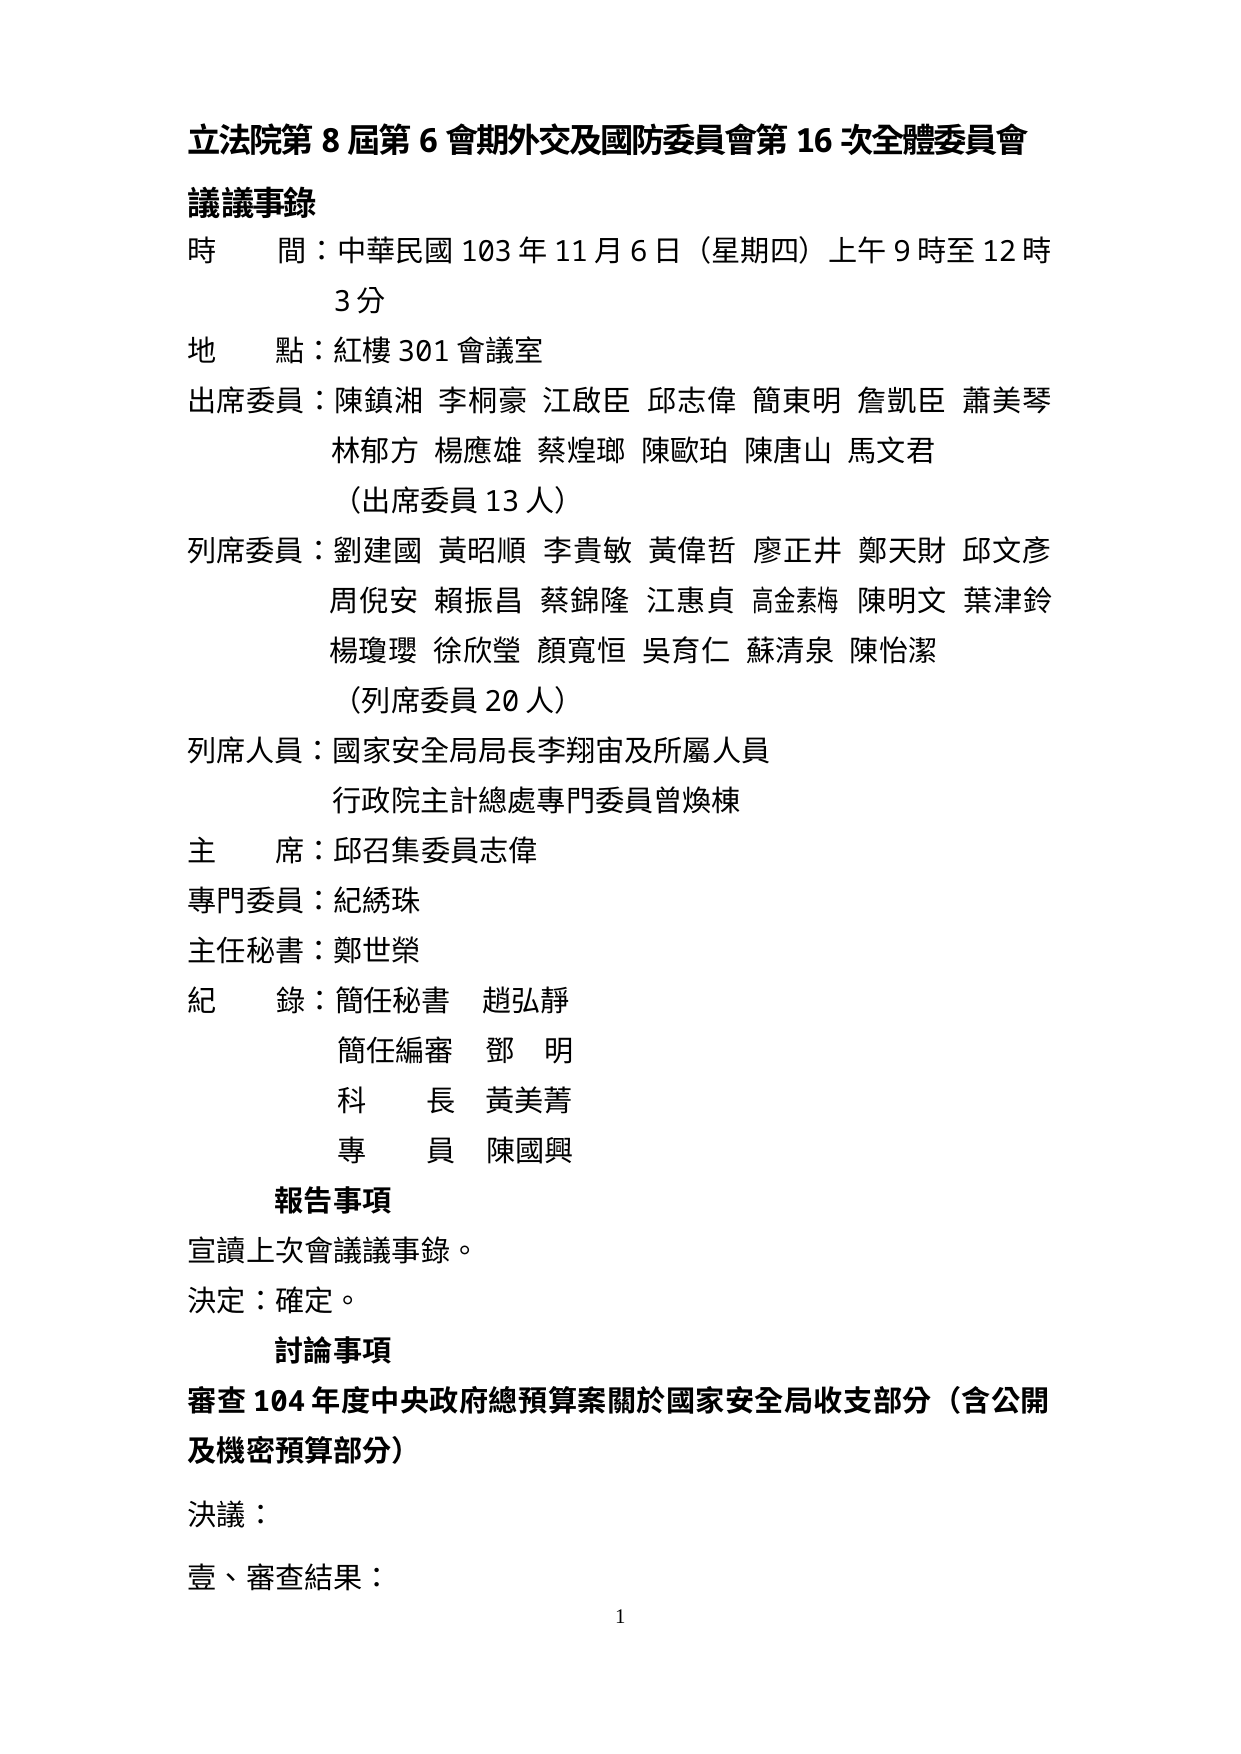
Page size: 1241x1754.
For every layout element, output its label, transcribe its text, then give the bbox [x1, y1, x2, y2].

text 紀 錄：簡任秘書 趙弘靜 [187, 971, 1053, 1021]
text 討論事項 [274, 1321, 1053, 1371]
text 壹、審查結果： [187, 1534, 1053, 1596]
text 宣讀上次會議議事錄。 [187, 1221, 1053, 1271]
text 主 席：邱召集委員志偉 [187, 821, 1053, 871]
text 時 間：中華民國103年11月6日（星期四）上午9時至12時3分 [187, 221, 1053, 321]
text 列席人員：國家安全局局長李翔宙及所屬人員 [187, 721, 1053, 771]
text 報告事項 [274, 1171, 1053, 1221]
text （出席委員13人） [332, 471, 1053, 521]
text 決議： [187, 1471, 1053, 1534]
text （列席委員20人） [332, 671, 1053, 721]
text 主任秘書：鄭世榮 [187, 921, 1053, 971]
text 專門委員：紀綉珠 [187, 871, 1053, 921]
text 審查104年度中央政府總預算案關於國家安全局收支部分（含公開及機密預算部分） [187, 1371, 1053, 1471]
text 行政院主計總處專門委員曾煥棟 [332, 771, 1053, 821]
text 簡任編審 鄧 明 [194, 1021, 1053, 1071]
text 決定：確定。 [187, 1271, 1053, 1321]
text 專 員 陳國興 [194, 1121, 1053, 1171]
text 出席委員：陳鎮湘 李桐豪 江啟臣 邱志偉 簡東明 詹凱臣 蕭美琴林郁方 楊應雄 蔡煌瑯 陳歐珀 陳唐山 馬文君 [187, 371, 1053, 471]
text 立法院第8屆第6會期外交及國防委員會第16次全體委員會議議事錄 [187, 96, 1053, 221]
text 地 點：紅樓301會議室 [187, 321, 1053, 371]
text 科 長 黃美菁 [194, 1071, 1053, 1121]
text 列席委員：劉建國 黃昭順 李貴敏 黃偉哲 廖正井 鄭天財 邱文彥周倪安 賴振昌 蔡錦隆 江惠貞 高金素梅 陳明文 葉津鈴楊瓊瓔 徐欣瑩 顏寬恒 吳育仁 蘇清泉 陳怡潔 [187, 521, 1053, 671]
